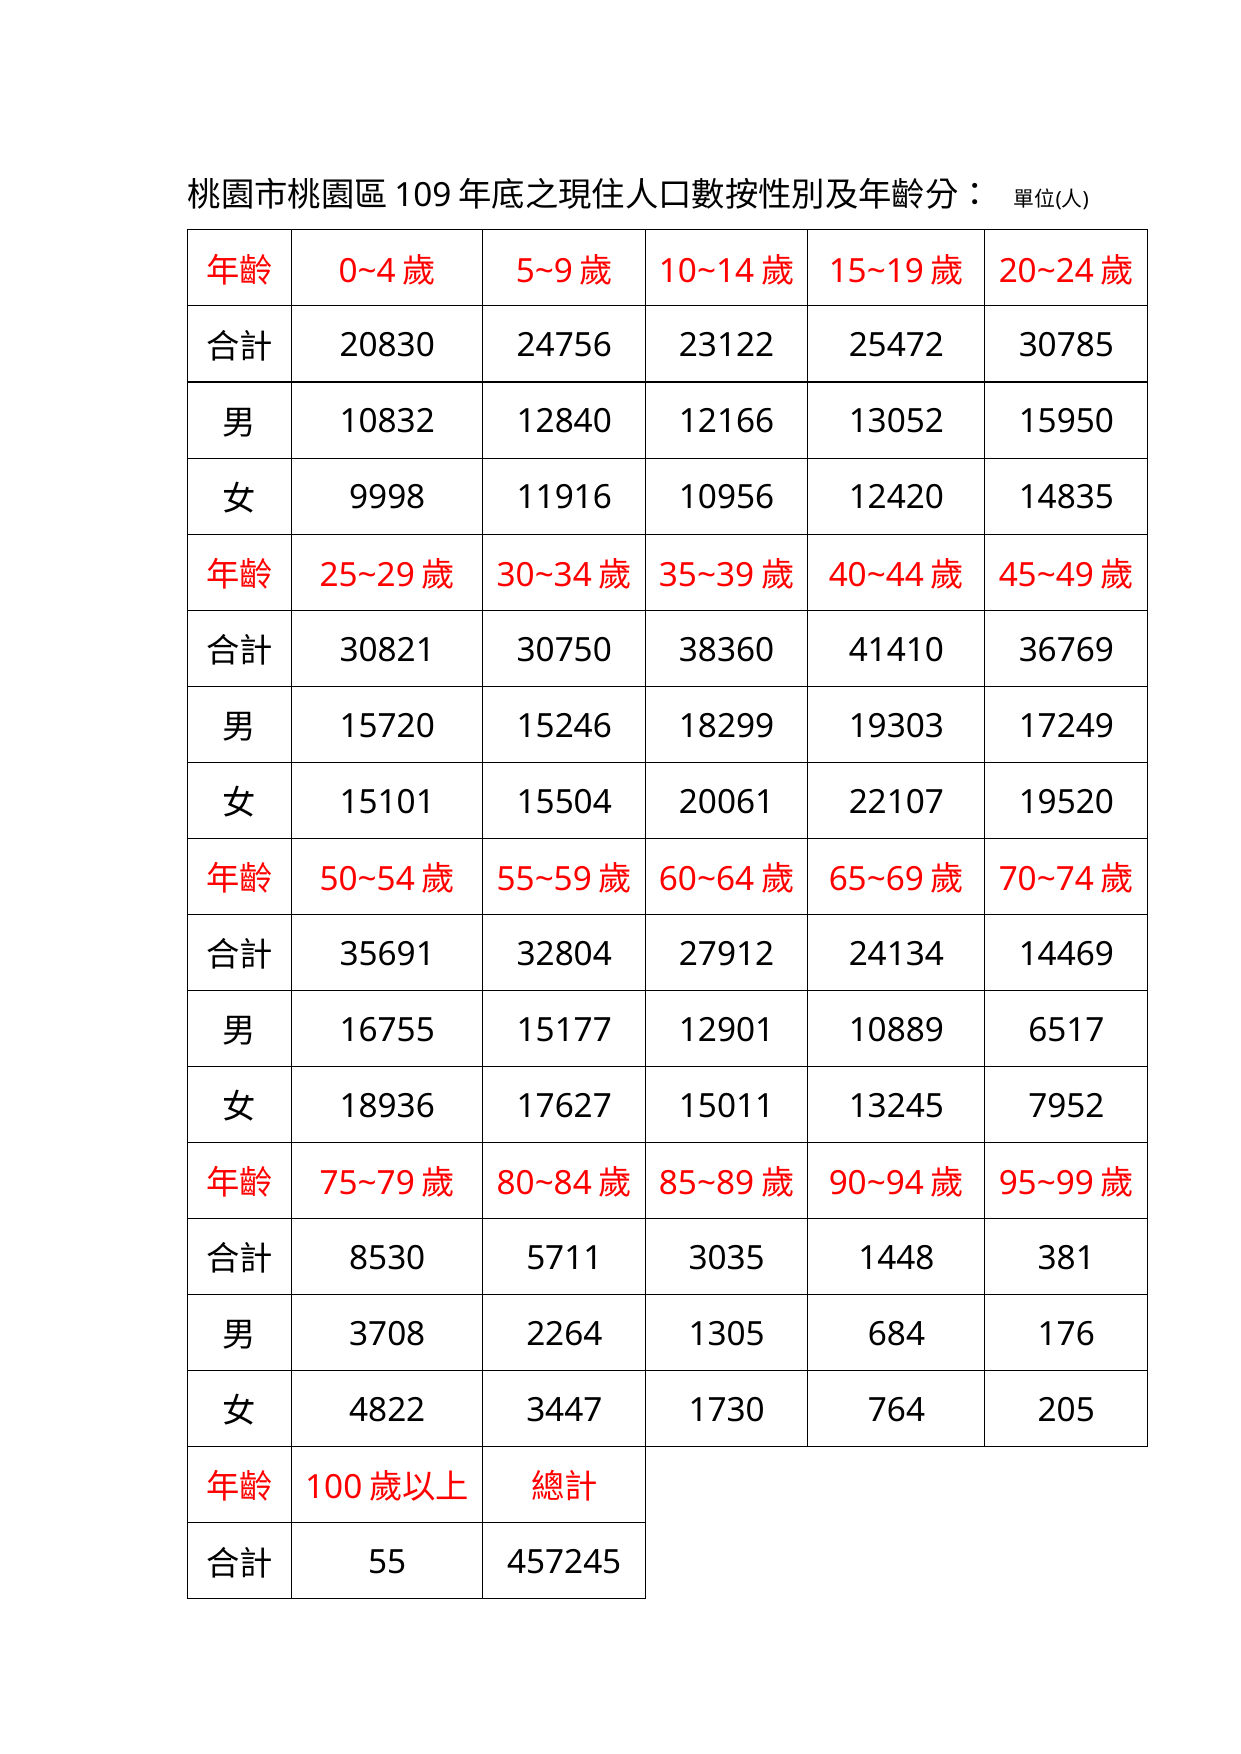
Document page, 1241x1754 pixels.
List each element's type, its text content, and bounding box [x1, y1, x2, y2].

table_cell 合計 [188, 1523, 291, 1598]
table_cell 3447 [483, 1371, 645, 1446]
table_cell 男 [188, 1295, 291, 1370]
table_cell 25~29歲 [292, 535, 482, 609]
table_cell 15101 [292, 763, 482, 838]
table_cell 20061 [646, 763, 807, 838]
table_cell 14835 [985, 459, 1147, 533]
table_cell 13245 [808, 1067, 984, 1142]
table_cell 1730 [646, 1371, 807, 1446]
table_cell 1305 [646, 1295, 807, 1370]
table_cell 年齡 [188, 839, 291, 914]
table_cell 女 [188, 459, 291, 533]
table_cell 總計 [483, 1447, 645, 1522]
table_cell 10889 [808, 991, 984, 1066]
table_cell 75~79歲 [292, 1143, 482, 1218]
table_cell 17249 [985, 687, 1147, 762]
table_cell 55~59歲 [483, 839, 645, 914]
table_cell 年齡 [188, 1447, 291, 1522]
table_cell 70~74歲 [985, 839, 1147, 914]
table_cell 19303 [808, 687, 984, 762]
table_cell 9998 [292, 459, 482, 533]
table_cell 8530 [292, 1219, 482, 1294]
table_cell 13052 [808, 383, 984, 457]
table_cell 男 [188, 687, 291, 762]
table_cell 合計 [188, 915, 291, 990]
table_cell 36769 [985, 611, 1147, 686]
table_header 年齡 [188, 230, 291, 305]
table_cell 合計 [188, 306, 291, 381]
table_cell 女 [188, 1067, 291, 1142]
table_cell 年齡 [188, 535, 291, 609]
table_cell 95~99歲 [985, 1143, 1147, 1218]
table_cell 12166 [646, 383, 807, 457]
table_cell 24134 [808, 915, 984, 990]
table_cell 6517 [985, 991, 1147, 1066]
table_cell 合計 [188, 1219, 291, 1294]
table_cell 15720 [292, 687, 482, 762]
table_cell 女 [188, 763, 291, 838]
table_cell 18936 [292, 1067, 482, 1142]
table_cell 30~34歲 [483, 535, 645, 609]
table_cell 3708 [292, 1295, 482, 1370]
table_cell 3035 [646, 1219, 807, 1294]
table_cell 2264 [483, 1295, 645, 1370]
table_header 5~9歲 [483, 230, 645, 305]
table_cell 25472 [808, 306, 984, 381]
table_cell 80~84歲 [483, 1143, 645, 1218]
table_cell 90~94歲 [808, 1143, 984, 1218]
table_cell 41410 [808, 611, 984, 686]
table_cell 30821 [292, 611, 482, 686]
table_cell 15950 [985, 383, 1147, 457]
table_cell 50~54歲 [292, 839, 482, 914]
table_cell 457245 [483, 1523, 645, 1598]
table_cell 32804 [483, 915, 645, 990]
table_cell 1448 [808, 1219, 984, 1294]
table_cell 12420 [808, 459, 984, 533]
table_cell 60~64歲 [646, 839, 807, 914]
table_cell 22107 [808, 763, 984, 838]
table_cell 764 [808, 1371, 984, 1446]
table_cell 381 [985, 1219, 1147, 1294]
table_cell [646, 1447, 808, 1522]
table_cell 5711 [483, 1219, 645, 1294]
table_cell 4822 [292, 1371, 482, 1446]
table_cell 30785 [985, 306, 1147, 381]
table_cell 24756 [483, 306, 645, 381]
table_cell 30750 [483, 611, 645, 686]
table_cell 55 [292, 1523, 482, 1598]
table_cell 15246 [483, 687, 645, 762]
table_cell 7952 [985, 1067, 1147, 1142]
table_header 20~24歲 [985, 230, 1147, 305]
table_cell 35691 [292, 915, 482, 990]
table_cell 27912 [646, 915, 807, 990]
table_cell 女 [188, 1371, 291, 1446]
table_cell 15011 [646, 1067, 807, 1142]
table_cell 17627 [483, 1067, 645, 1142]
table_cell 35~39歲 [646, 535, 807, 609]
table_cell 14469 [985, 915, 1147, 990]
text 桃園市桃園區109年底之現住人口數按性別及年齡分： 單位(人) [187, 154, 1132, 229]
table_cell 12901 [646, 991, 807, 1066]
table_cell 合計 [188, 611, 291, 686]
table_cell 38360 [646, 611, 807, 686]
table_cell 100歲以上 [292, 1447, 482, 1522]
table_cell 23122 [646, 306, 807, 381]
table_cell 15504 [483, 763, 645, 838]
table_cell 男 [188, 991, 291, 1066]
table_cell 12840 [483, 383, 645, 457]
table_cell 45~49歲 [985, 535, 1147, 609]
table_cell 男 [188, 383, 291, 457]
table_header 15~19歲 [808, 230, 984, 305]
table_header 10~14歲 [646, 230, 807, 305]
table_cell [808, 1447, 985, 1522]
table_cell 15177 [483, 991, 645, 1066]
table_cell 684 [808, 1295, 984, 1370]
table_cell 18299 [646, 687, 807, 762]
table_cell 65~69歲 [808, 839, 984, 914]
table_cell 40~44歲 [808, 535, 984, 609]
table_cell 176 [985, 1295, 1147, 1370]
table_cell 85~89歲 [646, 1143, 807, 1218]
table_cell 20830 [292, 306, 482, 381]
table_cell [985, 1447, 1147, 1522]
table_cell 年齡 [188, 1143, 291, 1218]
table_cell 11916 [483, 459, 645, 533]
table_cell 205 [985, 1371, 1147, 1446]
table_header 0~4歲 [292, 230, 482, 305]
table_cell [985, 1522, 1147, 1598]
table_cell 16755 [292, 991, 482, 1066]
table_cell [646, 1522, 808, 1598]
table_cell 10832 [292, 383, 482, 457]
table_cell [808, 1522, 985, 1598]
table_cell 19520 [985, 763, 1147, 838]
table_cell 10956 [646, 459, 807, 533]
